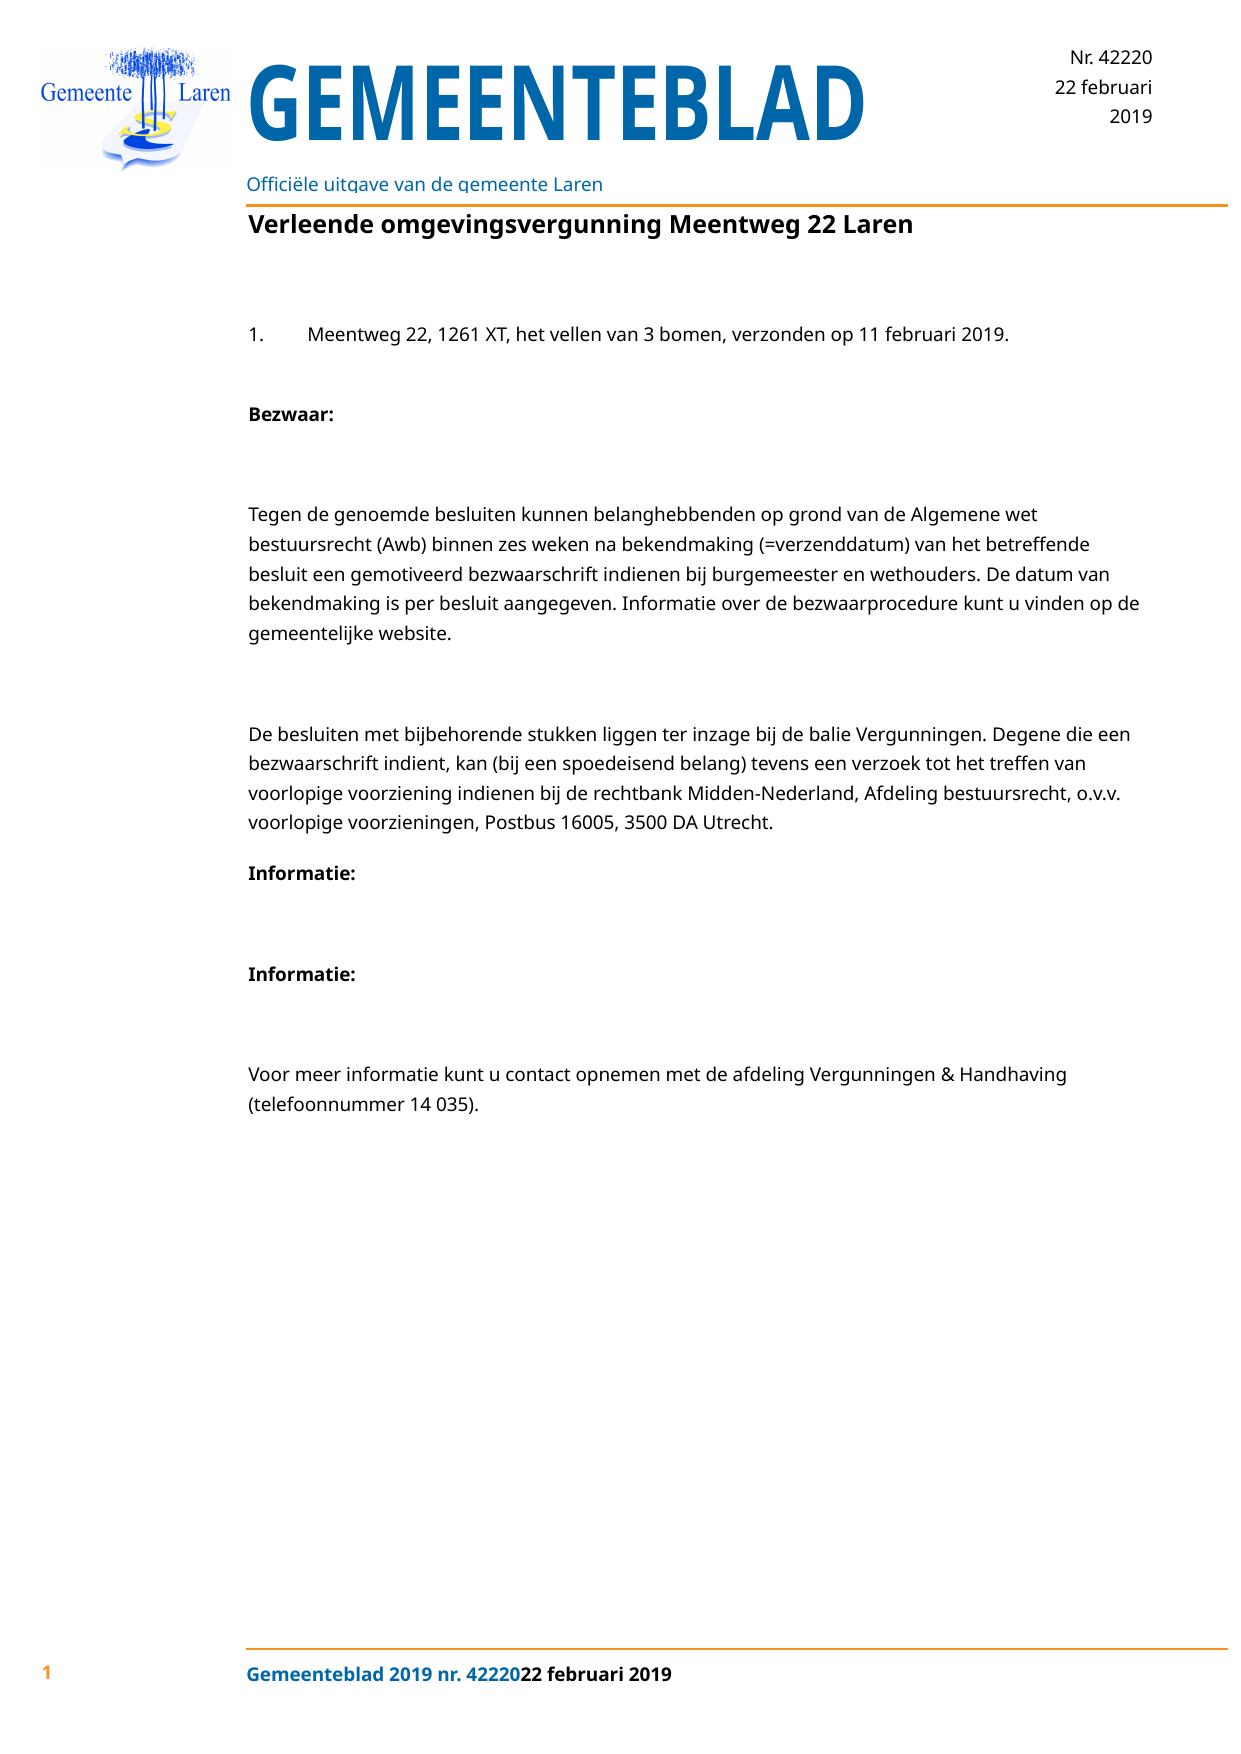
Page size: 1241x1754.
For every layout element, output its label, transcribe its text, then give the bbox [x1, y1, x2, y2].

text Verleende omgevingsvergunning Meentweg 22 Laren [248, 207, 1152, 241]
text Voor meer informatie kunt u contact opnemen met de afdeling Vergunningen & Handhaving (telefoonnummer 14 035). [248, 1062, 1152, 1117]
text Informatie: [248, 961, 1152, 986]
text Informatie: [248, 860, 1152, 886]
picture [41, 47, 231, 172]
list Meentweg 22, 1261 XT, het vellen van 3 bomen, verzonden op 11 februari 2019. [248, 321, 1152, 346]
text Tegen de genoemde besluiten kunnen belanghebbenden op grond van de Algemene wet bestuursrecht (Awb) binnen zes weken na bekendmaking (=verzenddatum) van het betreffende besluit een gemotiveerd bezwaarschrift indienen bij burgemeester en wethouders. De datum van bekendmaking is per besluit aangegeven. Informatie over de bezwaarprocedure kunt u vinden op de gemeentelijke website. [248, 502, 1152, 646]
text Bezwaar: [248, 401, 1152, 426]
text De besluiten met bijbehorende stukken liggen ter inzage bij de balie Vergunningen. Degene die een bezwaarschrift indient, kan (bij een spoedeisend belang) tevens een verzoek tot het treffen van voorlopige voorziening indienen bij de rechtbank Midden-Nederland, Afdeling bestuursrecht, o.v.v. voorlopige voorzieningen, Postbus 16005, 3500 DA Utrecht. [248, 721, 1152, 835]
